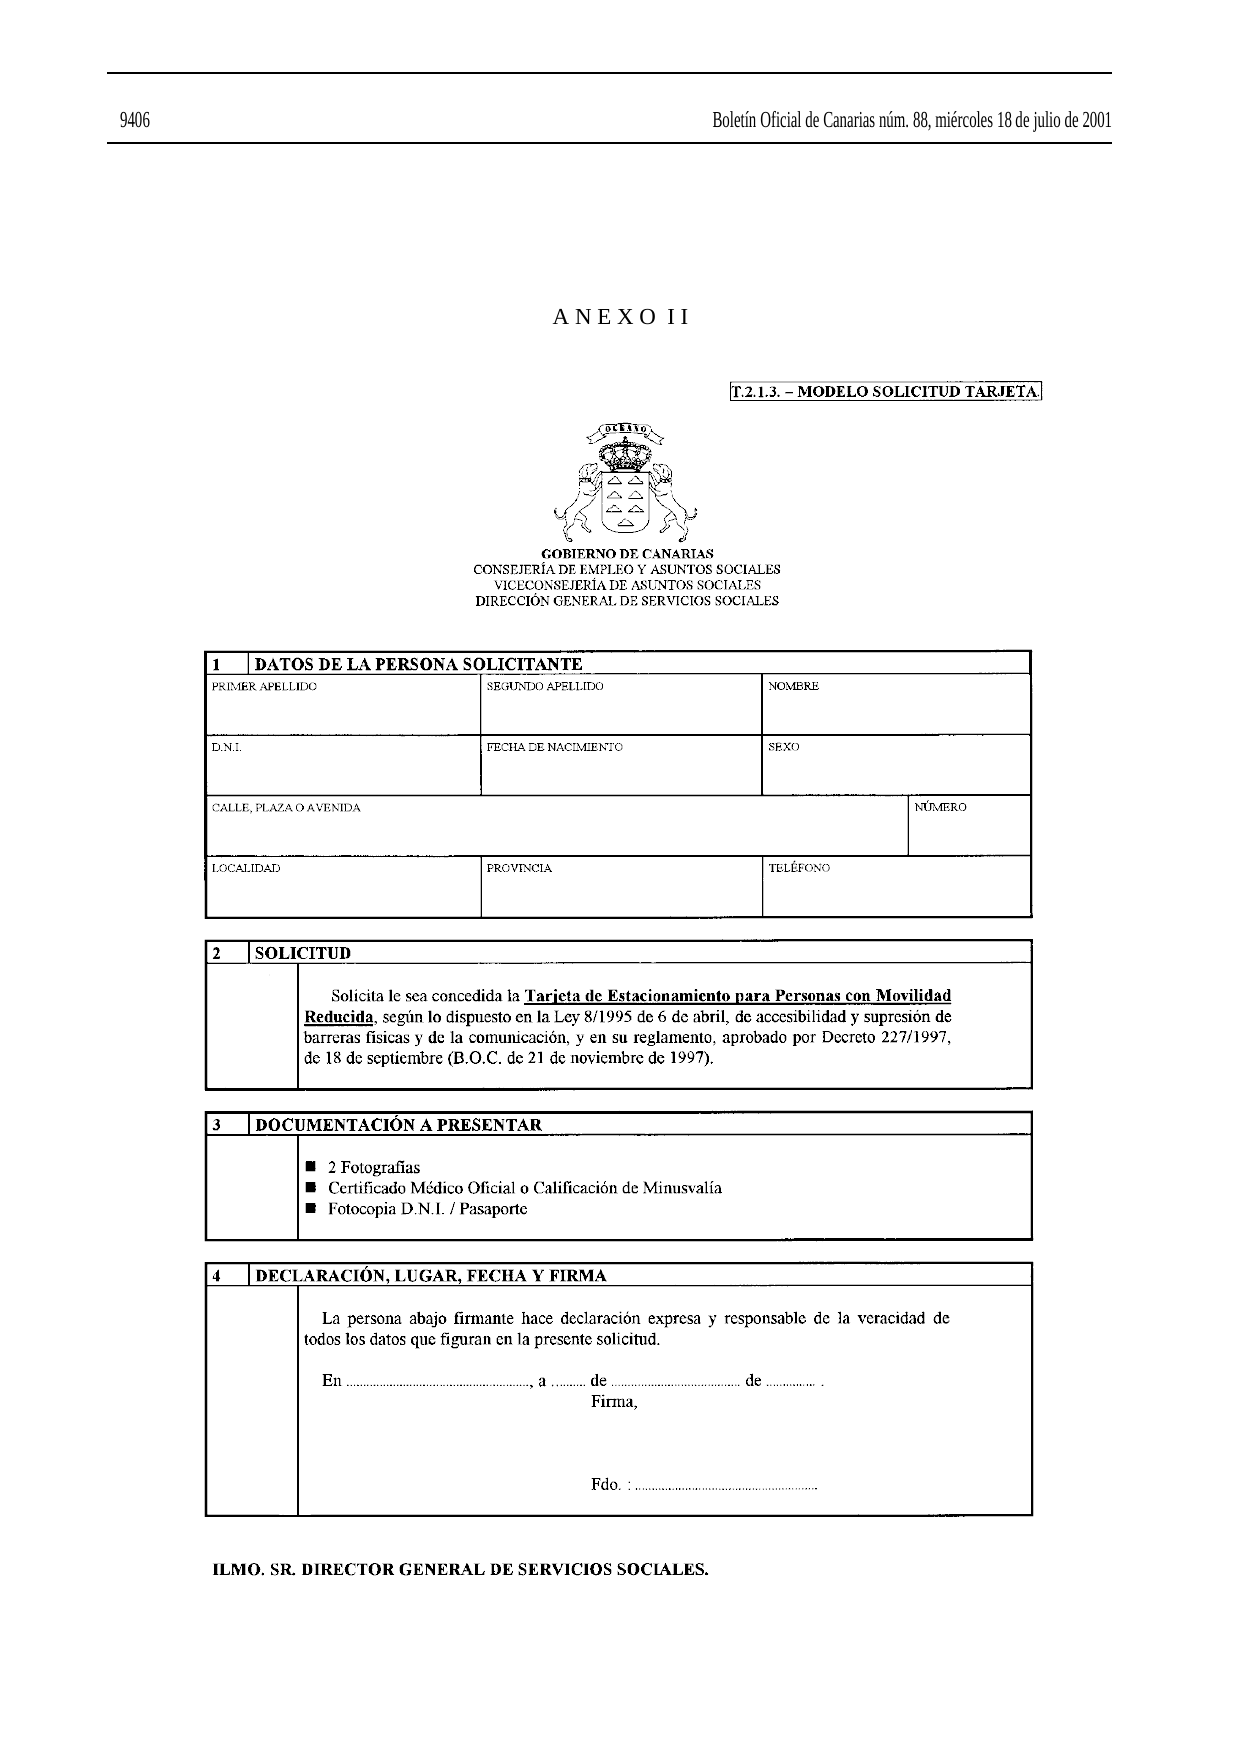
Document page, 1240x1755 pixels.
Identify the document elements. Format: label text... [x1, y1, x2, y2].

text 9406 Boletín Oficial de Canarias núm. 88, miércoles 18 de julio de 2001 [120, 106, 1135, 132]
